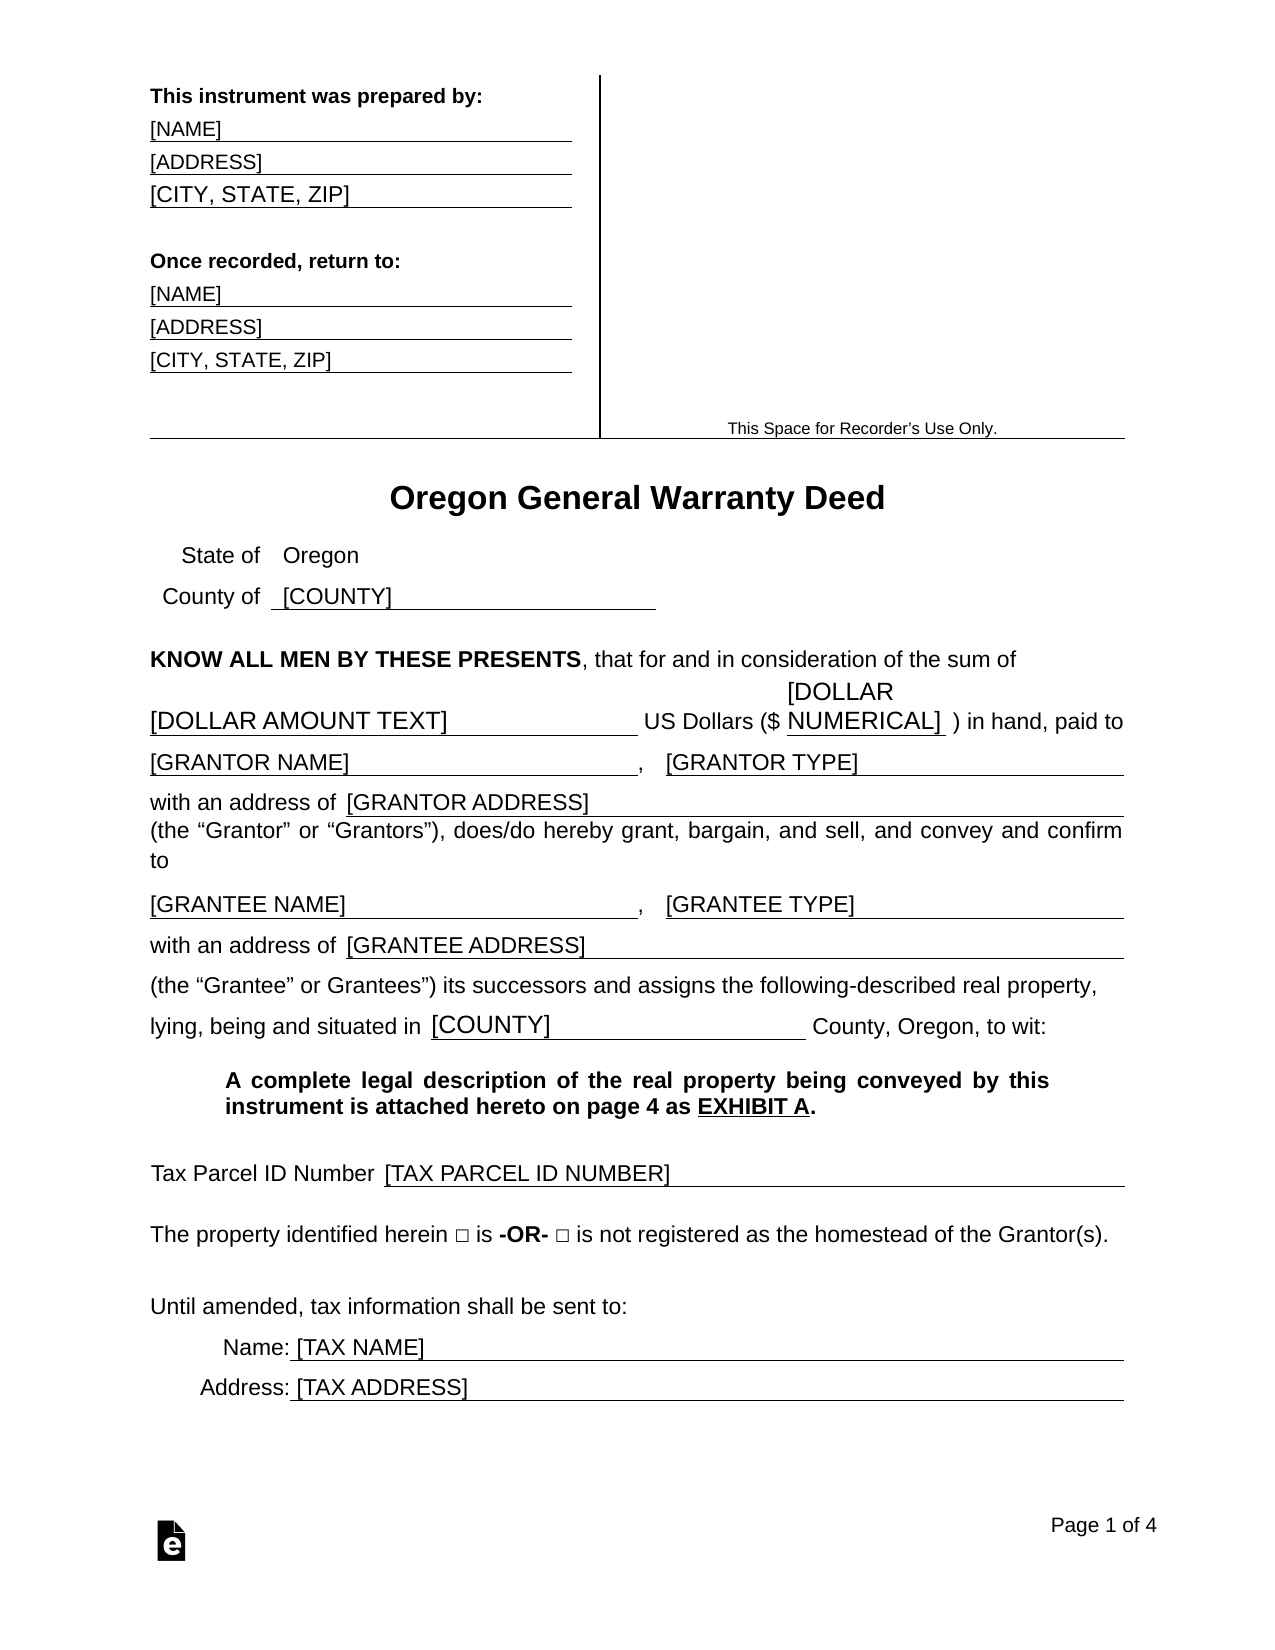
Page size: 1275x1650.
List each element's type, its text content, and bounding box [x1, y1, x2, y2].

table_cell [NAME] [150, 108, 572, 141]
table_cell [COUNTY] [271, 569, 656, 609]
table_cell [572, 240, 599, 273]
table_cell [572, 339, 599, 372]
table_cell County of [150, 569, 271, 609]
table_cell (the “Grantor” or “Grantors”), does/do hereby grant, bargain, and sell, and convey and confirm to [150, 873, 1124, 877]
table_cell [572, 141, 599, 174]
table_header Oregon [271, 528, 656, 569]
table_cell (the “Grantee” or Grantees”) its successors and assigns the following-described real property, [150, 958, 1124, 999]
table_cell [ADDRESS] [150, 307, 572, 339]
table_cell [601, 273, 1125, 306]
text A complete legal description of the real property being conveyed by this instrument is attached hereto on page 4 as EXHIBIT A. [225, 1067, 1050, 1119]
table_cell [572, 372, 599, 405]
table_cell ) in hand, paid to [946, 677, 1124, 734]
table_cell [601, 108, 1125, 141]
table_header This instrument was prepared by: [150, 75, 572, 108]
table_cell [TAX ADDRESS] [290, 1361, 1124, 1400]
table_cell [601, 339, 1125, 372]
table_header State of [150, 528, 271, 569]
table_cell [150, 208, 572, 240]
table_cell Once recorded, return to: [150, 240, 572, 273]
table_cell Address: [150, 1360, 290, 1400]
table_cell [572, 108, 599, 141]
table_cell [NAME] [150, 273, 572, 306]
table_header Until amended, tax information shall be sent to: [150, 1279, 1124, 1319]
table_cell [GRANTEE TYPE] [666, 877, 1124, 918]
table_cell [601, 207, 1125, 240]
table_header KNOW ALL MEN BY THESE PRESENTS, that for and in consideration of the sum of [150, 673, 1124, 677]
table_cell [150, 373, 572, 405]
table_cell [GRANTOR TYPE] [666, 735, 1124, 775]
table_cell [601, 174, 1125, 207]
table_cell [TAX NAME] [290, 1319, 1124, 1360]
table_cell [601, 306, 1125, 339]
text Oregon General Warranty Deed [150, 478, 1125, 516]
table_cell This Space for Recorder’s Use Only. [601, 405, 1125, 438]
table_cell [572, 273, 599, 306]
table_cell with an address of [150, 919, 346, 958]
table_cell [DOLLAR NUMERICAL] [787, 677, 946, 734]
table_cell [GRANTOR ADDRESS] [346, 775, 1124, 816]
table_cell [CITY, STATE, ZIP] [150, 175, 572, 207]
table_cell with an address of [150, 776, 346, 816]
table_cell lying, being and situated in [150, 999, 431, 1039]
table_cell , [638, 735, 666, 775]
table_header Tax Parcel ID Number [151, 1146, 384, 1186]
table_header KNOW ALL MEN BY THESE PRESENTS, that for and in consideration of the sum of [150, 637, 1124, 646]
table_header [601, 75, 1125, 108]
table_cell [CITY, STATE, ZIP] [150, 340, 572, 372]
table_cell US Dollars ($ [638, 677, 787, 734]
table_header [572, 75, 599, 108]
table_cell [572, 306, 599, 339]
table_cell [572, 207, 599, 240]
table_cell [GRANTEE NAME] [150, 877, 637, 918]
table_cell [GRANTOR NAME] [150, 736, 637, 775]
table_cell [572, 405, 599, 438]
table_cell [601, 372, 1125, 405]
table_cell [572, 174, 599, 207]
table_cell [601, 141, 1125, 174]
table_cell [601, 240, 1125, 273]
text The property identified herein ☐ is -OR- ☐ is not registered as the homestead of the Grantor(s). [150, 1216, 1125, 1250]
table_cell [DOLLAR AMOUNT TEXT] [150, 677, 637, 734]
table_cell [ADDRESS] [150, 142, 572, 174]
table_cell [COUNTY] [431, 999, 806, 1039]
table_cell [150, 405, 572, 438]
table_cell [GRANTEE ADDRESS] [346, 918, 1124, 958]
table_cell Name: [150, 1319, 290, 1360]
table_header [TAX PARCEL ID NUMBER] [384, 1146, 1124, 1186]
table_cell , [638, 877, 666, 918]
table_cell County, Oregon, to wit: [806, 999, 1124, 1039]
